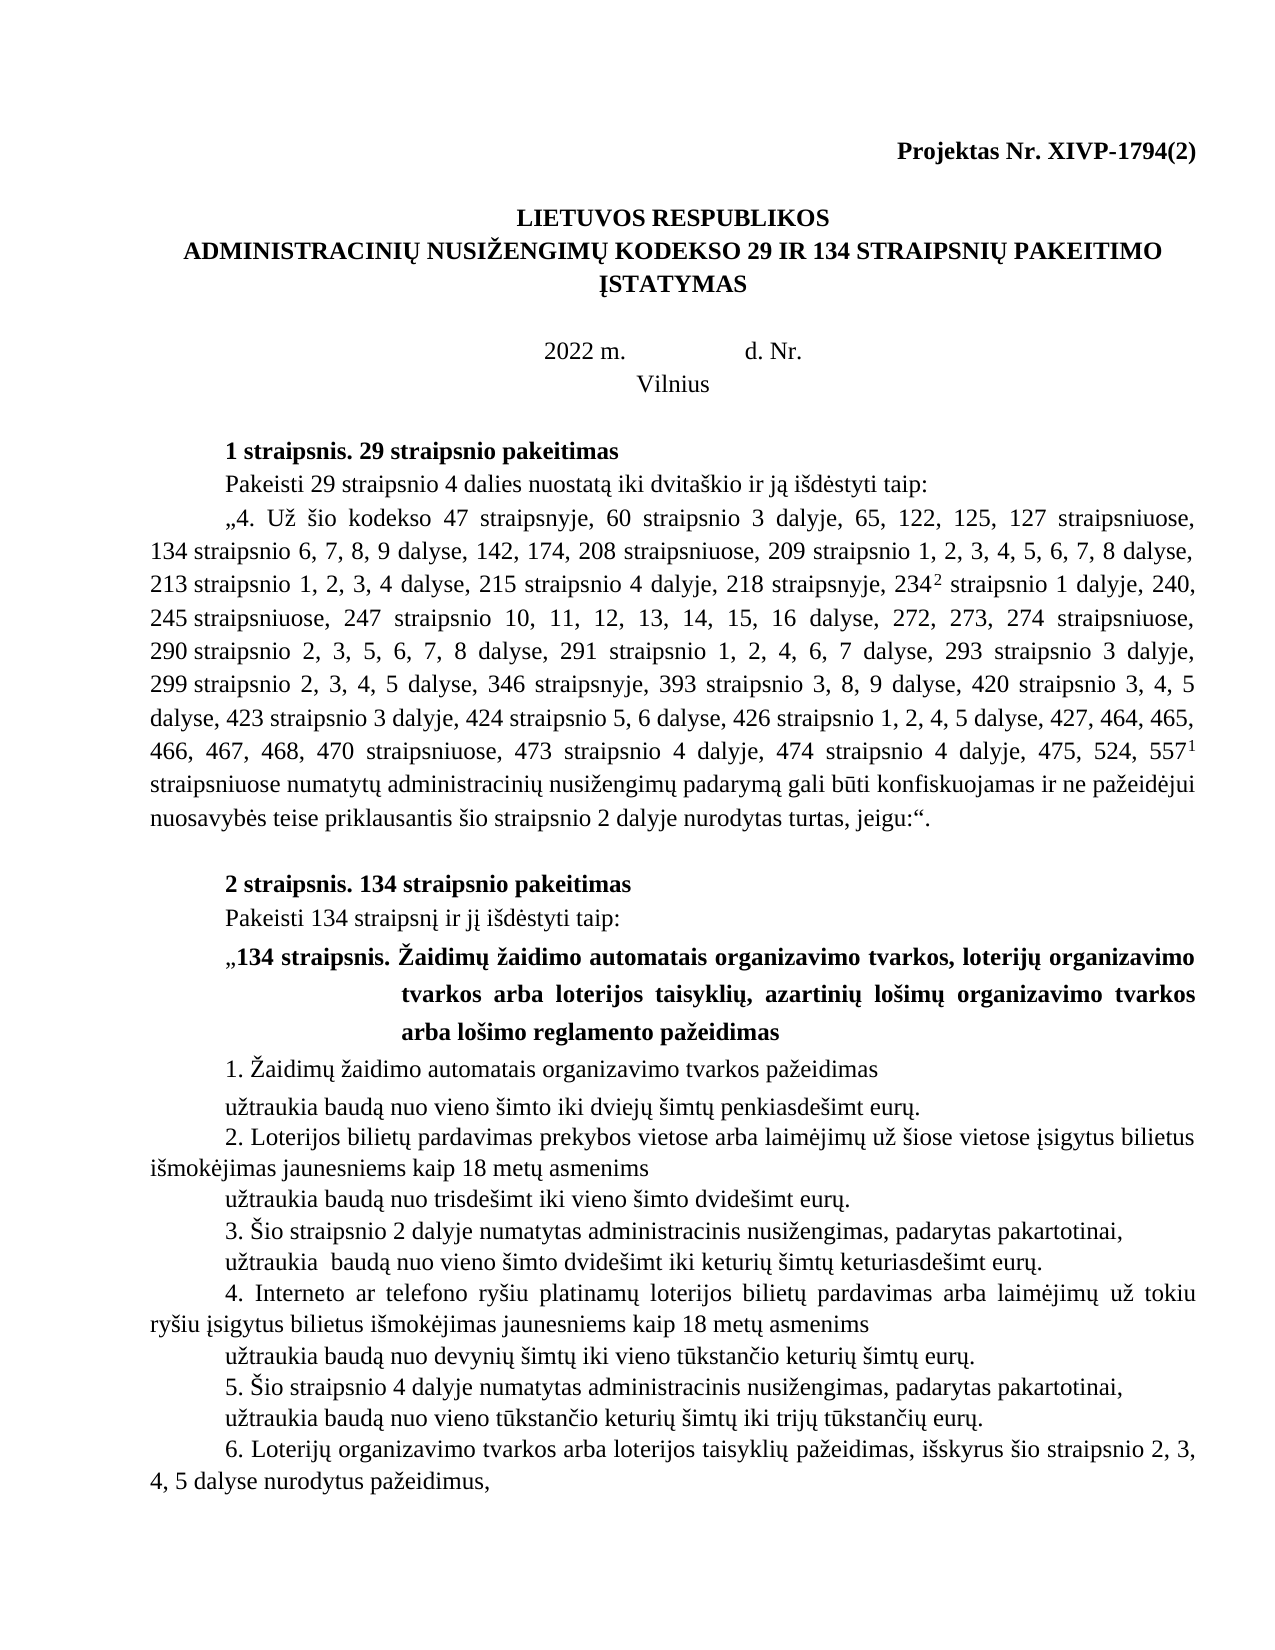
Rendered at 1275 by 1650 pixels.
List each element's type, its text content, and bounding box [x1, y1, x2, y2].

text 2022 m. d. Nr. [150, 333, 1196, 366]
text „134 straipsnis. Žaidimų žaidimo automatais organizavimo tvarkos, loterijų organizavimo tvarkos arba loterijos taisyklių, azartinių lošimų organizavimo tvarkos arba lošimo reglamento pažeidimas [225, 933, 1196, 1045]
text 1. Žaidimų žaidimo automatais organizavimo tvarkos pažeidimas [150, 1045, 1196, 1083]
text 4. Interneto ar telefono ryšiu platinamų loterijos bilietų pardavimas arba laimėjimų už tokiu ryšiu įsigytus bilietus išmokėjimas jaunesniems kaip 18 metų asmenims [150, 1277, 1196, 1339]
text užtraukia baudą nuo vieno šimto iki dviejų šimtų penkiasdešimt eurų. [150, 1083, 1196, 1120]
text 3. Šio straipsnio 2 dalyje numatytas administracinis nusižengimas, padarytas pakartotinai, [150, 1214, 1196, 1245]
text 1 straipsnis. 29 straipsnio pakeitimas [150, 433, 1196, 466]
text 6. Loterijų organizavimo tvarkos arba loterijos taisyklių pažeidimas, išskyrus šio straipsnio 2, 3, 4, 5 dalyse nurodytus pažeidimus, [150, 1433, 1196, 1495]
text Pakeisti 134 straipsnį ir jį išdėstyti taip: [150, 899, 1196, 933]
text ADMINISTRACINIŲ NUSIŽENGIMŲ KODEKSO 29 ir 134 STRAIPSNIų PAKEITIMO [150, 233, 1196, 266]
text užtraukia baudą nuo vieno šimto dvidešimt iki keturių šimtų keturiasdešimt eurų. [150, 1245, 1196, 1277]
text užtraukia baudą nuo devynių šimtų iki vieno tūkstančio keturių šimtų eurų. [150, 1339, 1196, 1370]
text „4. Už šio kodekso 47 straipsnyje, 60 straipsnio 3 dalyje, 65, 122, 125, 127 straipsniuose, 134 straipsnio 6, 7, 8, 9 dalyse, 142, 174, 208 straipsniuose, 209 straipsnio 1, 2, 3, 4, 5, 6, 7, 8 dalyse, 213 straipsnio 1, 2, 3, 4 dalyse, 215 straipsnio 4 dalyje, 218 straipsnyje, 2342 straipsnio 1 dalyje, 240, 245 straipsniuose, 247 straipsnio 10, 11, 12, 13, 14, 15, 16 dalyse, 272, 273, 274 straipsniuose, 290 straipsnio 2, 3, 5, 6, 7, 8 dalyse, 291 straipsnio 1, 2, 4, 6, 7 dalyse, 293 straipsnio 3 dalyje, 299 straipsnio 2, 3, 4, 5 dalyse, 346 straipsnyje, 393 straipsnio 3, 8, 9 dalyse, 420 straipsnio 3, 4, 5 dalyse, 423 straipsnio 3 dalyje, 424 straipsnio 5, 6 dalyse, 426 straipsnio 1, 2, 4, 5 dalyse, 427, 464, 465, 466, 467, 468, 470 straipsniuose, 473 straipsnio 4 dalyje, 474 straipsnio 4 dalyje, 475, 524, 5571 straipsniuose numatytų administracinių nusižengimų padarymą gali būti konfiskuojamas ir ne pažeidėjui nuosavybės teise priklausantis šio straipsnio 2 dalyje nurodytas turtas, jeigu:“. [150, 499, 1196, 833]
text Vilnius [150, 366, 1196, 399]
text Projektas Nr. XIVP-1794(2) [450, 133, 1196, 166]
text Pakeisti 29 straipsnio 4 dalies nuostatą iki dvitaškio ir ją išdėstyti taip: [150, 466, 1196, 499]
text ĮSTATYMAS [150, 266, 1196, 299]
text 5. Šio straipsnio 4 dalyje numatytas administracinis nusižengimas, padarytas pakartotinai, [150, 1370, 1196, 1402]
text 2. Loterijos bilietų pardavimas prekybos vietose arba laimėjimų už šiose vietose įsigytus bilietus išmokėjimas jaunesniems kaip 18 metų asmenims [150, 1120, 1196, 1183]
text užtraukia baudą nuo vieno tūkstančio keturių šimtų iki trijų tūkstančių eurų. [150, 1402, 1196, 1433]
text LIETUVOS RESPUBLIKOS [150, 199, 1196, 233]
text užtraukia baudą nuo trisdešimt iki vieno šimto dvidešimt eurų. [150, 1183, 1196, 1214]
text 2 straipsnis. 134 straipsnio pakeitimas [150, 866, 1196, 899]
